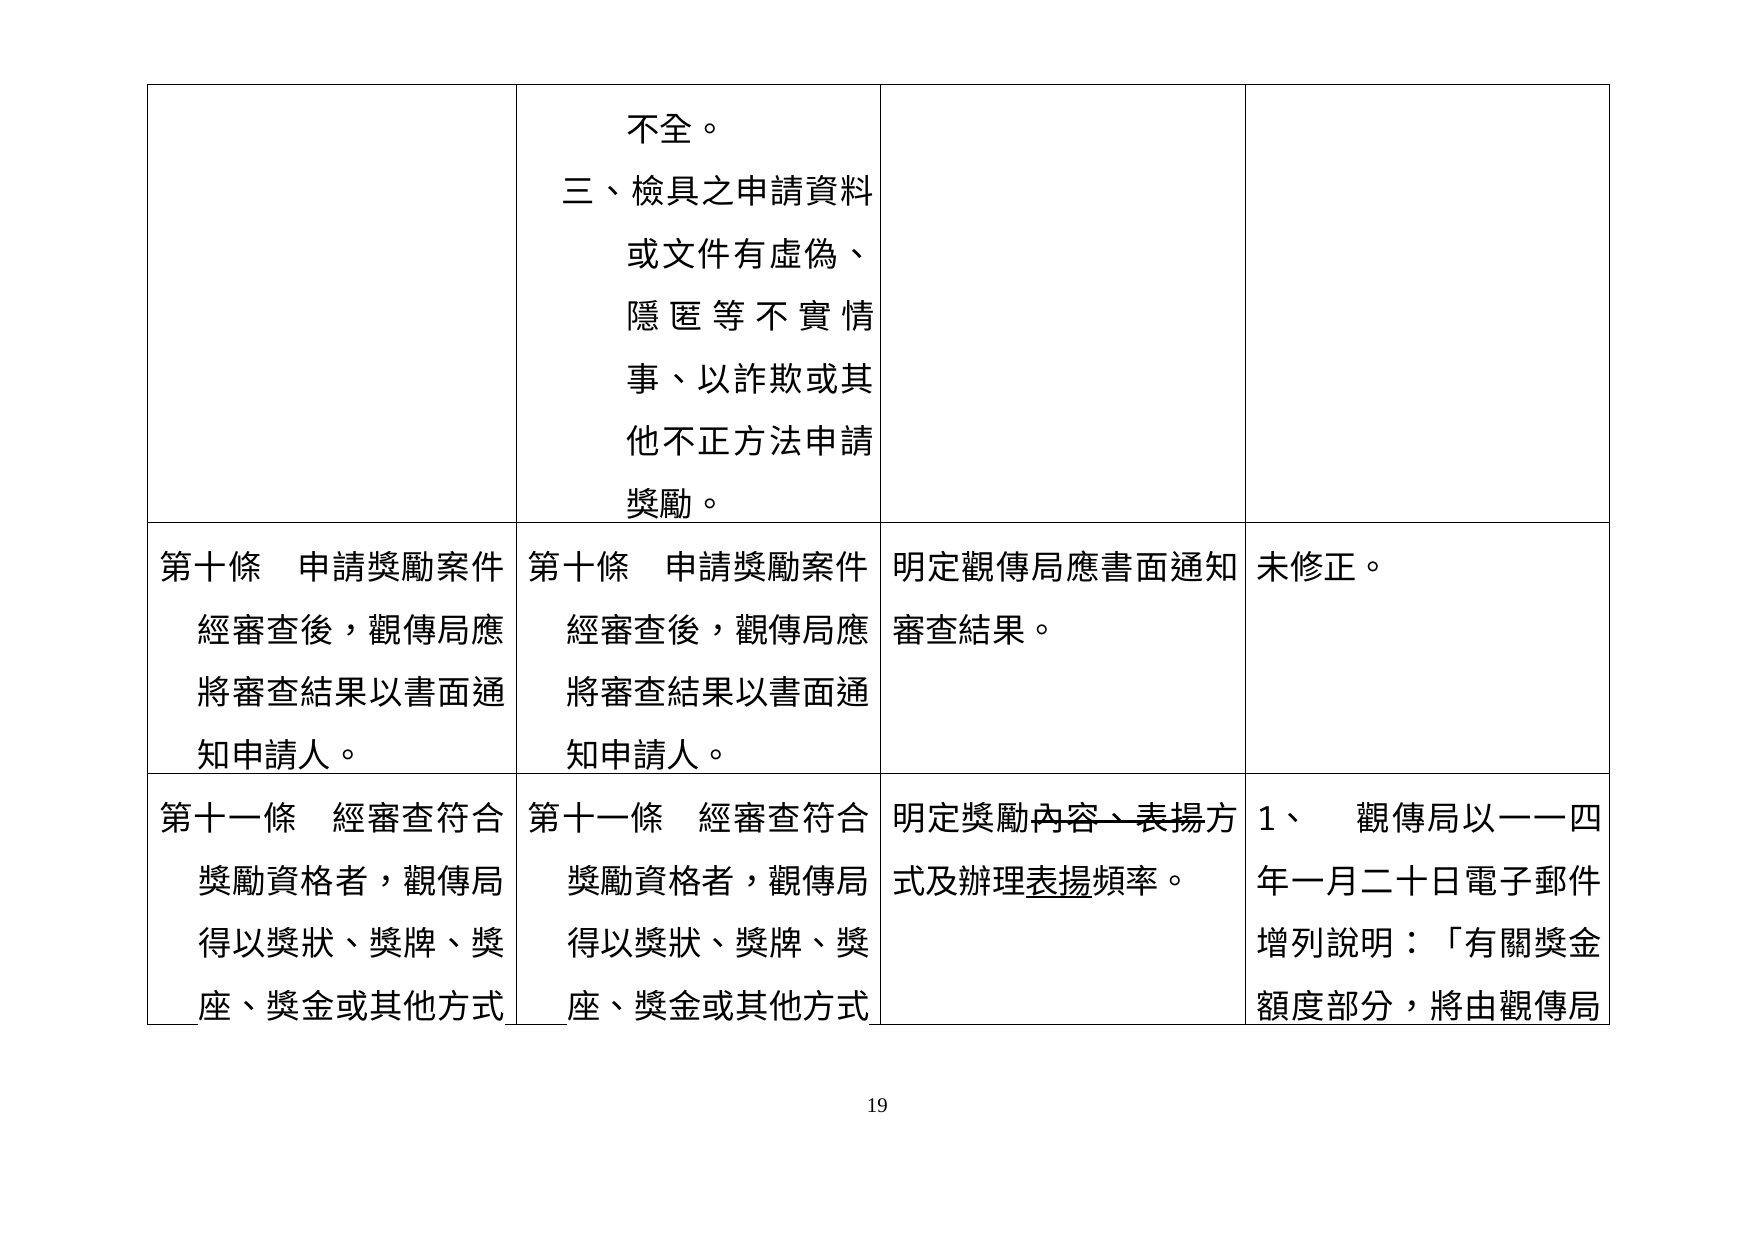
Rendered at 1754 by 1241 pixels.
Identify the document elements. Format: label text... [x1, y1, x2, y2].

table_cell 第十條 申請獎勵案件經審查後，觀傳局應將審查結果以書面通知申請人。 [505, 523, 516, 773]
table_cell [148, 85, 516, 522]
table_cell 明定獎勵內容、表揚方式及辦理表揚頻率。 [881, 774, 1245, 1024]
table_cell 明定觀傳局應書面通知審查結果。 [881, 523, 1245, 773]
table_cell 第十條 申請獎勵案件經審查後，觀傳局應將審查結果以書面通知申請人。 [517, 523, 528, 773]
table_cell 第十一條 經審查符合獎勵資格者，觀傳局得以獎狀、獎牌、獎座、獎金或其他方式予以獎勵，每年公開表揚一次。 [869, 774, 880, 1024]
table_cell 不全。 三、檢具之申請資料或文件有虛偽、隱匿等不實情事、以詐欺或其他不正方法申請獎勵。 [517, 85, 880, 522]
table_cell [1246, 85, 1609, 522]
table_cell 第十一條 經審查符合獎勵資格者，觀傳局得以獎狀、獎牌、獎座、獎金或其他方式予以獎勵，每年公開表揚一次。 前項獎金額度，由觀傳局依當年度預算公告之。 [505, 774, 516, 1024]
table_cell [1610, 84, 1614, 522]
table_cell 第十一條 經審查符合獎勵資格者，觀傳局得以獎狀、獎牌、獎座、獎金或其他方式予以獎勵，每年公開表揚一次。 [517, 774, 528, 1024]
table_cell [881, 85, 1245, 522]
table_cell 觀傳局以一一四年一月二十日電子郵件增列說明：「有關獎金額度部分，將由觀傳局 [1246, 774, 1609, 1024]
table_cell 第十一條 經審查符合獎勵資格者，觀傳局得以獎狀、獎牌、獎座、獎金或其他方式予以獎勵，每年公開表揚一次。 前項獎金額度，由觀傳局依當年度預算公告之。 [148, 774, 159, 1024]
table_cell 第十條 申請獎勵案件經審查後，觀傳局應將審查結果以書面通知申請人。 [869, 523, 880, 773]
table_cell [1610, 773, 1614, 1024]
table_cell [1610, 522, 1614, 773]
table_cell 第十條 申請獎勵案件經審查後，觀傳局應將審查結果以書面通知申請人。 [148, 523, 159, 773]
table_cell 未修正。 [1246, 523, 1609, 773]
